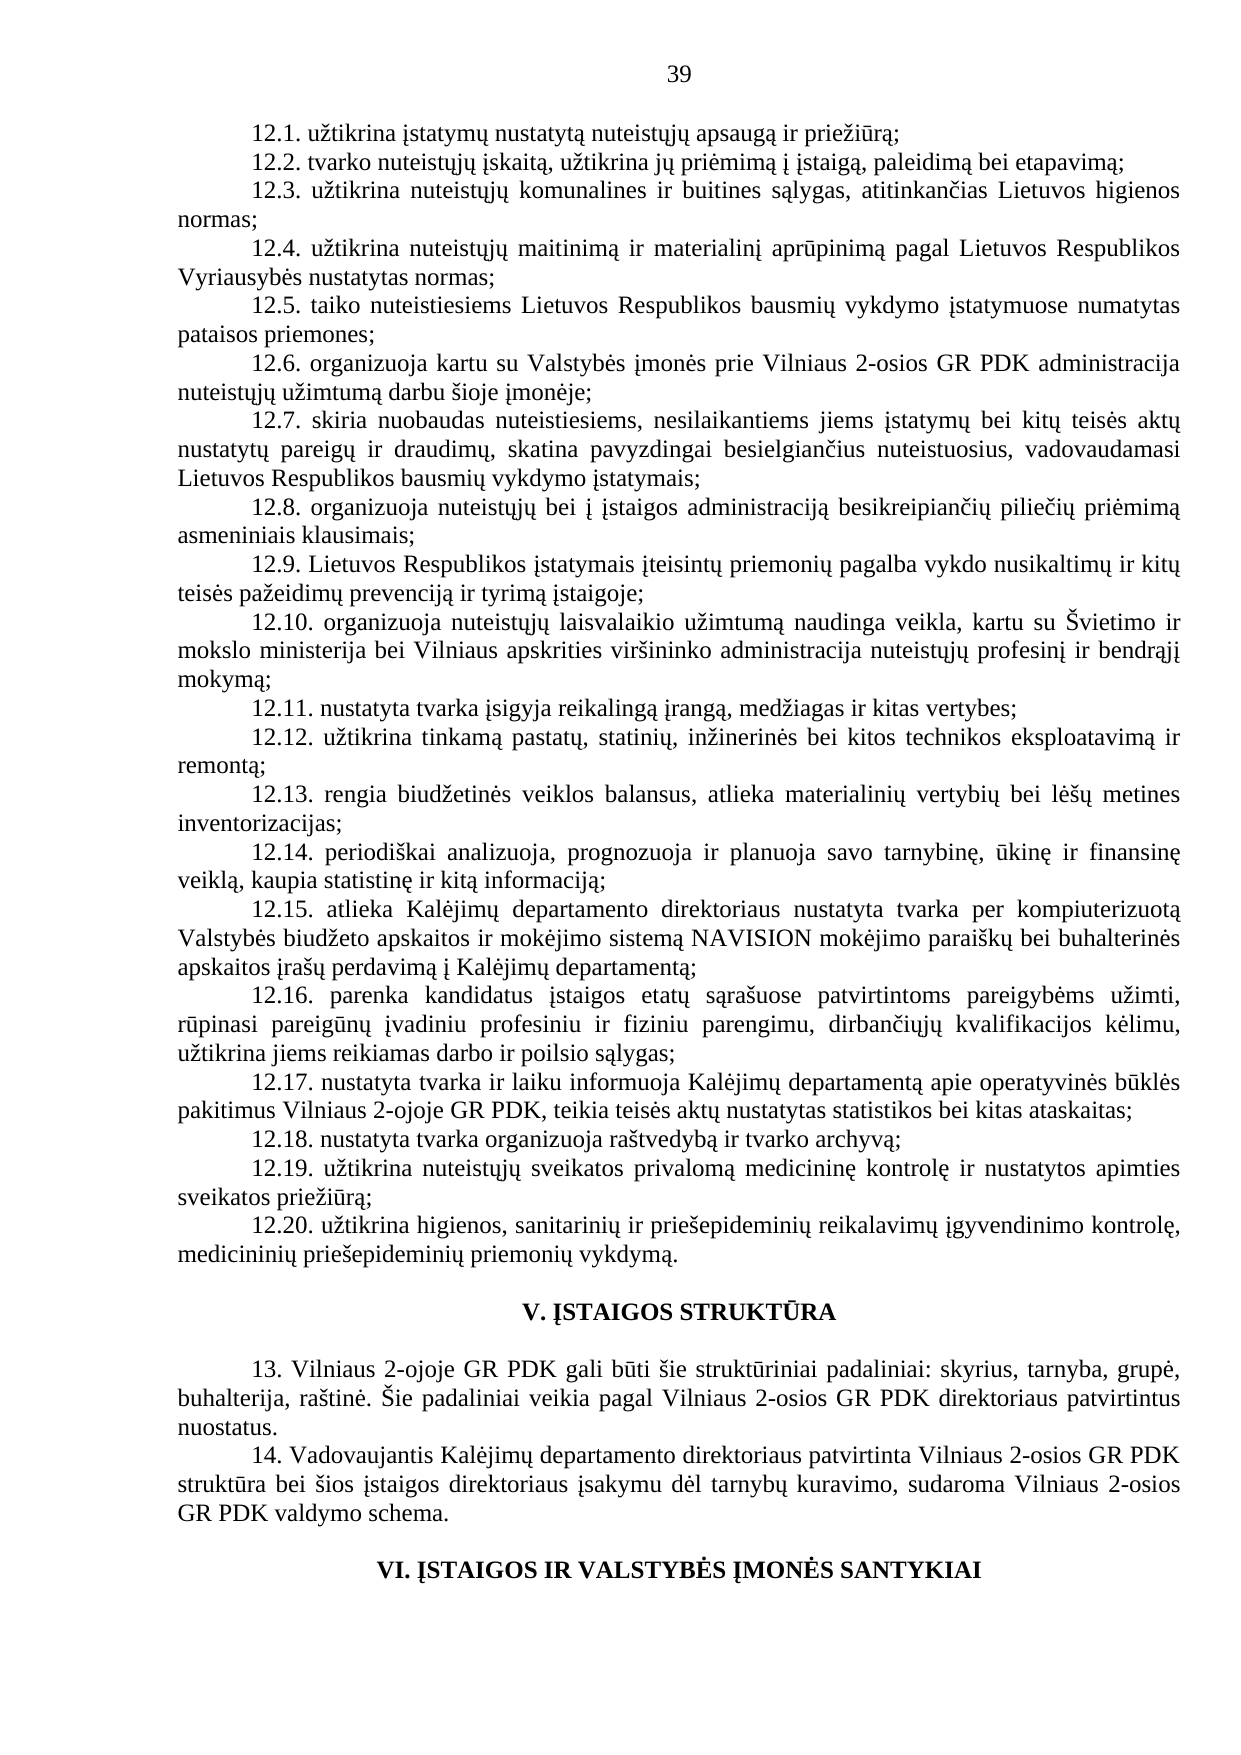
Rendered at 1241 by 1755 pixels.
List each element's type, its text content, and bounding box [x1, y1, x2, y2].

text 12.11. nustatyta tvarka įsigyja reikalingą įrangą, medžiagas ir kitas vertybes; [177, 693, 1181, 722]
text 12.2. tvarko nuteistųjų įskaitą, užtikrina jų priėmimą į įstaigą, paleidimą bei etapavimą; [177, 147, 1181, 176]
text 12.14. periodiškai analizuoja, prognozuoja ir planuoja savo tarnybinę, ūkinę ir finansinę veiklą, kaupia statistinę ir kitą informaciją; [177, 837, 1181, 894]
text 12.16. parenka kandidatus įstaigos etatų sąrašuose patvirtintoms pareigybėms užimti, rūpinasi pareigūnų įvadiniu profesiniu ir fiziniu parengimu, dirbančiųjų kvalifikacijos kėlimu, užtikrina jiems reikiamas darbo ir poilsio sąlygas; [177, 981, 1181, 1067]
text VI. ĮSTAIGOS IR VALSTYBĖS ĮMONĖS SANTYKIAI [177, 1556, 1181, 1584]
text 13. Vilniaus 2-ojoje GR PDK gali būti šie struktūriniai padaliniai: skyrius, tarnyba, grupė, buhalterija, raštinė. Šie padaliniai veikia pagal Vilniaus 2-osios GR PDK direktoriaus patvirtintus nuostatus. [177, 1354, 1181, 1441]
text 14. Vadovaujantis Kalėjimų departamento direktoriaus patvirtinta Vilniaus 2-osios GR PDK struktūra bei šios įstaigos direktoriaus įsakymu dėl tarnybų kuravimo, sudaroma Vilniaus 2-osios GR PDK valdymo schema. [177, 1441, 1181, 1527]
text 12.10. organizuoja nuteistųjų laisvalaikio užimtumą naudinga veikla, kartu su Švietimo ir mokslo ministerija bei Vilniaus apskrities viršininko administracija nuteistųjų profesinį ir bendrąjį mokymą; [177, 607, 1181, 693]
text 12.13. rengia biudžetinės veiklos balansus, atlieka materialinių vertybių bei lėšų metines inventorizacijas; [177, 779, 1181, 837]
text 12.6. organizuoja kartu su Valstybės įmonės prie Vilniaus 2-osios GR PDK administracija nuteistųjų užimtumą darbu šioje įmonėje; [177, 348, 1181, 406]
text 12.5. taiko nuteistiesiems Lietuvos Respublikos bausmių vykdymo įstatymuose numatytas pataisos priemones; [177, 291, 1181, 348]
text 12.4. užtikrina nuteistųjų maitinimą ir materialinį aprūpinimą pagal Lietuvos Respublikos Vyriausybės nustatytas normas; [177, 233, 1181, 291]
text 12.9. Lietuvos Respublikos įstatymais įteisintų priemonių pagalba vykdo nusikaltimų ir kitų teisės pažeidimų prevenciją ir tyrimą įstaigoje; [177, 549, 1181, 607]
text V. ĮSTAIGOS STRUKTŪRA [177, 1297, 1181, 1326]
text 12.8. organizuoja nuteistųjų bei į įstaigos administraciją besikreipiančių piliečių priėmimą asmeniniais klausimais; [177, 492, 1181, 549]
text 12.3. užtikrina nuteistųjų komunalines ir buitines sąlygas, atitinkančias Lietuvos higienos normas; [177, 176, 1181, 233]
text 12.1. užtikrina įstatymų nustatytą nuteistųjų apsaugą ir priežiūrą; [177, 118, 1181, 147]
text 12.7. skiria nuobaudas nuteistiesiems, nesilaikantiems jiems įstatymų bei kitų teisės aktų nustatytų pareigų ir draudimų, skatina pavyzdingai besielgiančius nuteistuosius, vadovaudamasi Lietuvos Respublikos bausmių vykdymo įstatymais; [177, 406, 1181, 492]
text 12.12. užtikrina tinkamą pastatų, statinių, inžinerinės bei kitos technikos eksploatavimą ir remontą; [177, 722, 1181, 779]
text 12.15. atlieka Kalėjimų departamento direktoriaus nustatyta tvarka per kompiuterizuotą Valstybės biudžeto apskaitos ir mokėjimo sistemą NAVISION mokėjimo paraiškų bei buhalterinės apskaitos įrašų perdavimą į Kalėjimų departamentą; [177, 894, 1181, 981]
text 12.19. užtikrina nuteistųjų sveikatos privalomą medicininę kontrolę ir nustatytos apimties sveikatos priežiūrą; [177, 1153, 1181, 1211]
text 12.18. nustatyta tvarka organizuoja raštvedybą ir tvarko archyvą; [177, 1124, 1181, 1153]
text 12.17. nustatyta tvarka ir laiku informuoja Kalėjimų departamentą apie operatyvinės būklės pakitimus Vilniaus 2-ojoje GR PDK, teikia teisės aktų nustatytas statistikos bei kitas ataskaitas; [177, 1067, 1181, 1124]
text 12.20. užtikrina higienos, sanitarinių ir priešepideminių reikalavimų įgyvendinimo kontrolę, medicininių priešepideminių priemonių vykdymą. [177, 1211, 1181, 1268]
